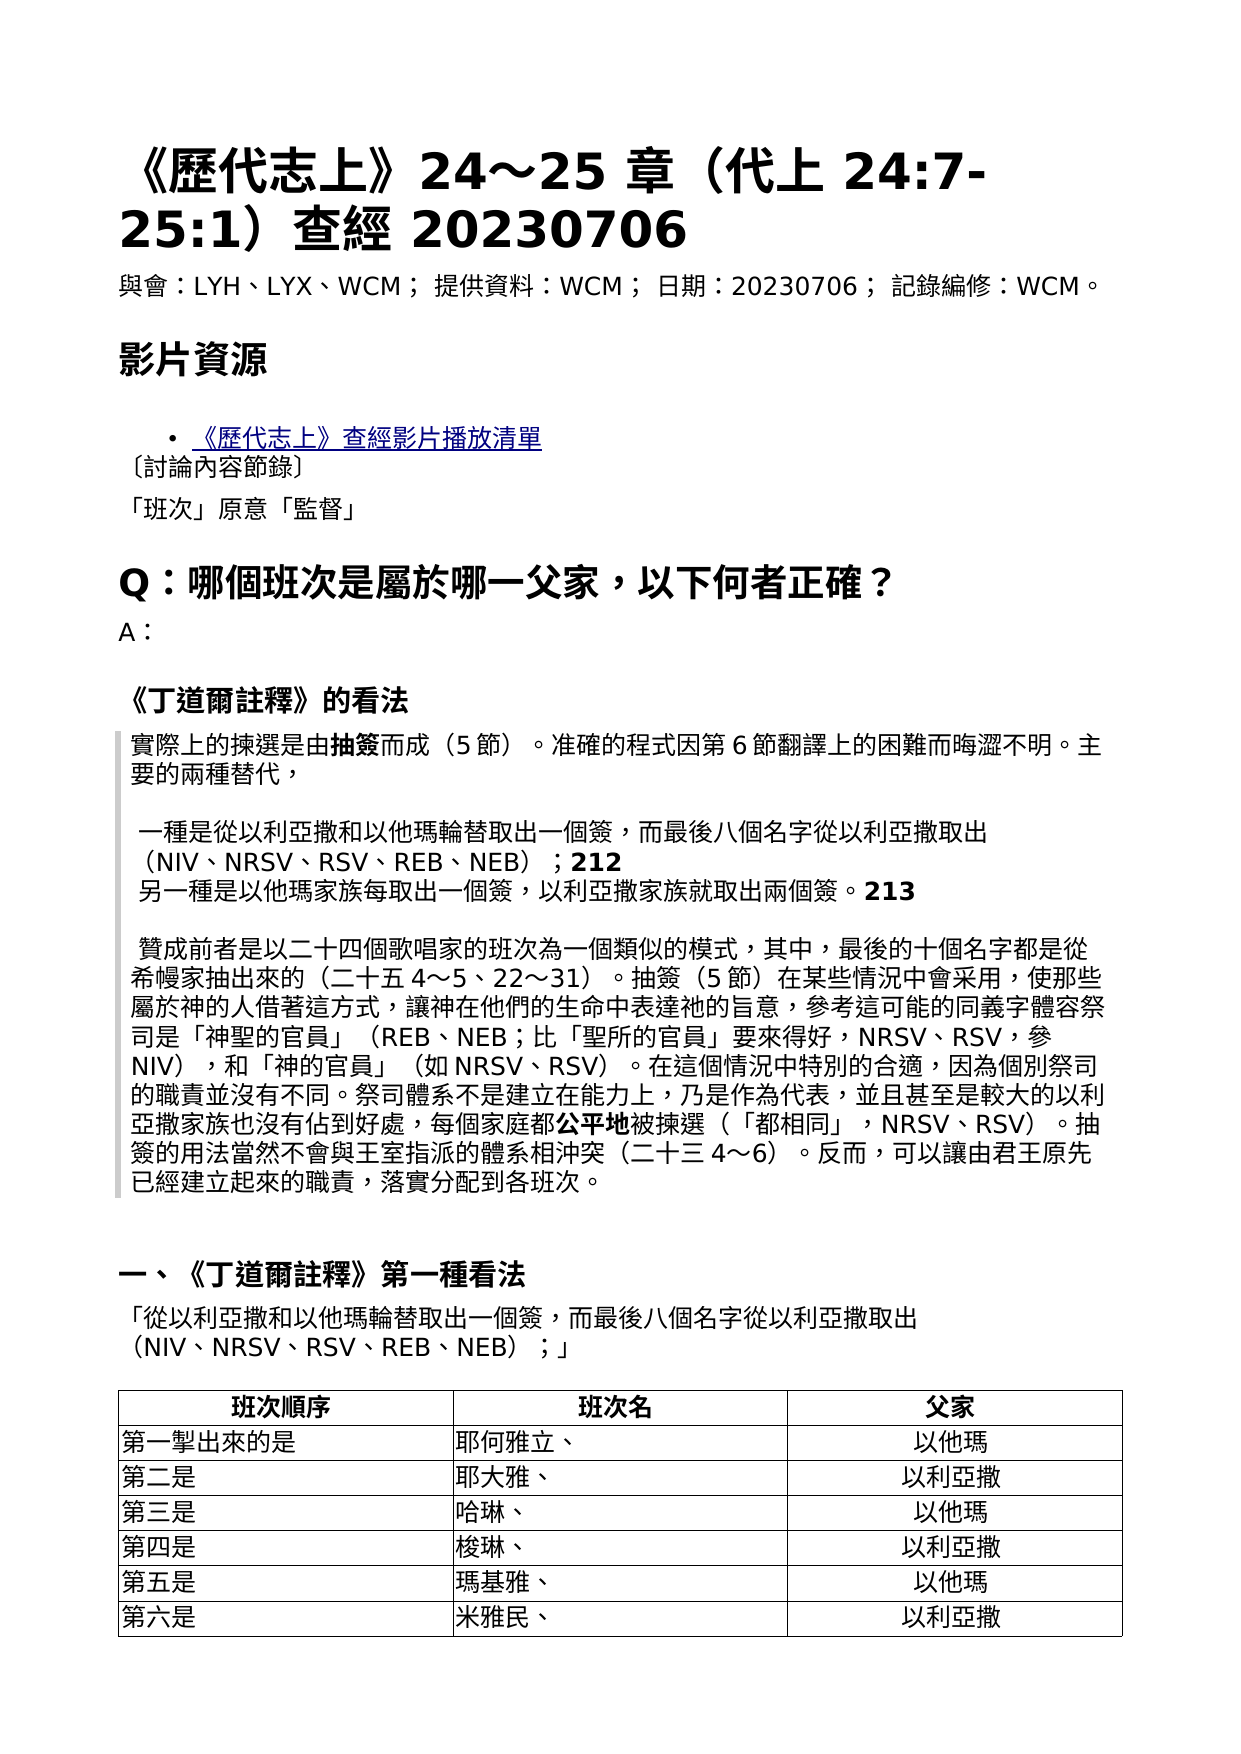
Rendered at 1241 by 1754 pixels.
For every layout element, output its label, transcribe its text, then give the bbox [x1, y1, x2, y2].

table_cell 梭琳、 [454, 1531, 787, 1565]
table_cell 第五是 [119, 1566, 453, 1601]
table_cell 瑪基雅、 [454, 1566, 787, 1601]
subtitle Q：哪個班次是屬於哪一父家，以下何者正確？ [118, 562, 1122, 606]
table_cell 以他瑪 [788, 1426, 1122, 1460]
table_cell 耶何雅立、 [454, 1426, 787, 1460]
table_cell 以利亞撒 [788, 1461, 1122, 1495]
table_header 班次順序 [119, 1391, 453, 1425]
table_cell 以他瑪 [788, 1496, 1122, 1530]
table_cell 哈琳、 [454, 1496, 787, 1530]
subtitle 《歷代志上》24～25 章（代上 24:7-25:1）查經 20230706 [118, 143, 1122, 259]
table_cell 第四是 [119, 1531, 453, 1565]
text 與會：LYH、LYX、WCM； 提供資料：WCM； 日期：20230706； 記錄編修：WCM。 [118, 272, 1122, 301]
table_cell 第一掣出來的是 [119, 1426, 453, 1460]
table_cell 第二是 [119, 1461, 453, 1495]
table_header 實際上的揀選是由抽簽而成（5節）。准確的程式因第6節翻譯上的困難而晦澀不明。主要的兩種替代， 一種是從以利亞撒和以他瑪輪替取出一個簽，而最後八個名字從以利亞撒取出（NIV、NRSV、RSV、REB、NEB）；212 另一種是以他瑪家族每取出一個簽，以利亞撒家族就取出兩個簽。213 贊成前者是以二十四個歌唱家的班次為一個類似的模式，其中，最後的十個名字都是從希幔家抽出來的（二十五4～5、22～31）。抽簽（5節）在某些情況中會采用，使那些屬於神的人借著這方式，讓神在他們的生命中表達祂的旨意，參考這可能的同義字體容祭司是「神聖的官員」（REB、NEB；比「聖所的官員」要來得好，NRSV、RSV，參NIV），和「神的官員」（如NRSV、RSV）。在這個情況中特別的合適，因為個別祭司的職責並沒有不同。祭司體系不是建立在能力上，乃是作為代表，並且甚至是較大的以利亞撒家族也沒有佔到好處，每個家庭都公平地被揀選（「都相同」，NRSV、RSV）。抽簽的用法當然不會與王室指派的體系相沖突（二十三4～6）。反而，可以讓由君王原先已經建立起來的職責，落實分配到各班次。 [121, 731, 1122, 1198]
table_cell 米雅民、 [454, 1602, 787, 1636]
text 〔討論內容節錄〕 [118, 453, 1122, 483]
table_header 父家 [788, 1391, 1122, 1425]
table_header 班次名 [454, 1391, 787, 1425]
text A： [118, 618, 1122, 647]
subtitle 影片資源 [118, 339, 1122, 382]
text 「從以利亞撒和以他瑪輪替取出一個簽，而最後八個名字從以利亞撒取出（NIV、NRSV、RSV、REB、NEB）；」 [118, 1304, 1122, 1363]
table_cell 以利亞撒 [788, 1602, 1122, 1636]
subtitle 一、《丁道爾註釋》第一種看法 [118, 1258, 1122, 1292]
table_cell 以利亞撒 [788, 1531, 1122, 1565]
table_cell 以他瑪 [788, 1566, 1122, 1601]
subtitle 《丁道爾註釋》的看法 [118, 685, 1122, 719]
text 「班次」原意「監督」 [118, 495, 1122, 524]
table_cell 第三是 [119, 1496, 453, 1530]
table_cell 第六是 [119, 1602, 453, 1636]
list 《歷代志上》查經影片播放清單 [177, 424, 1122, 453]
table_cell 耶大雅、 [454, 1461, 787, 1495]
